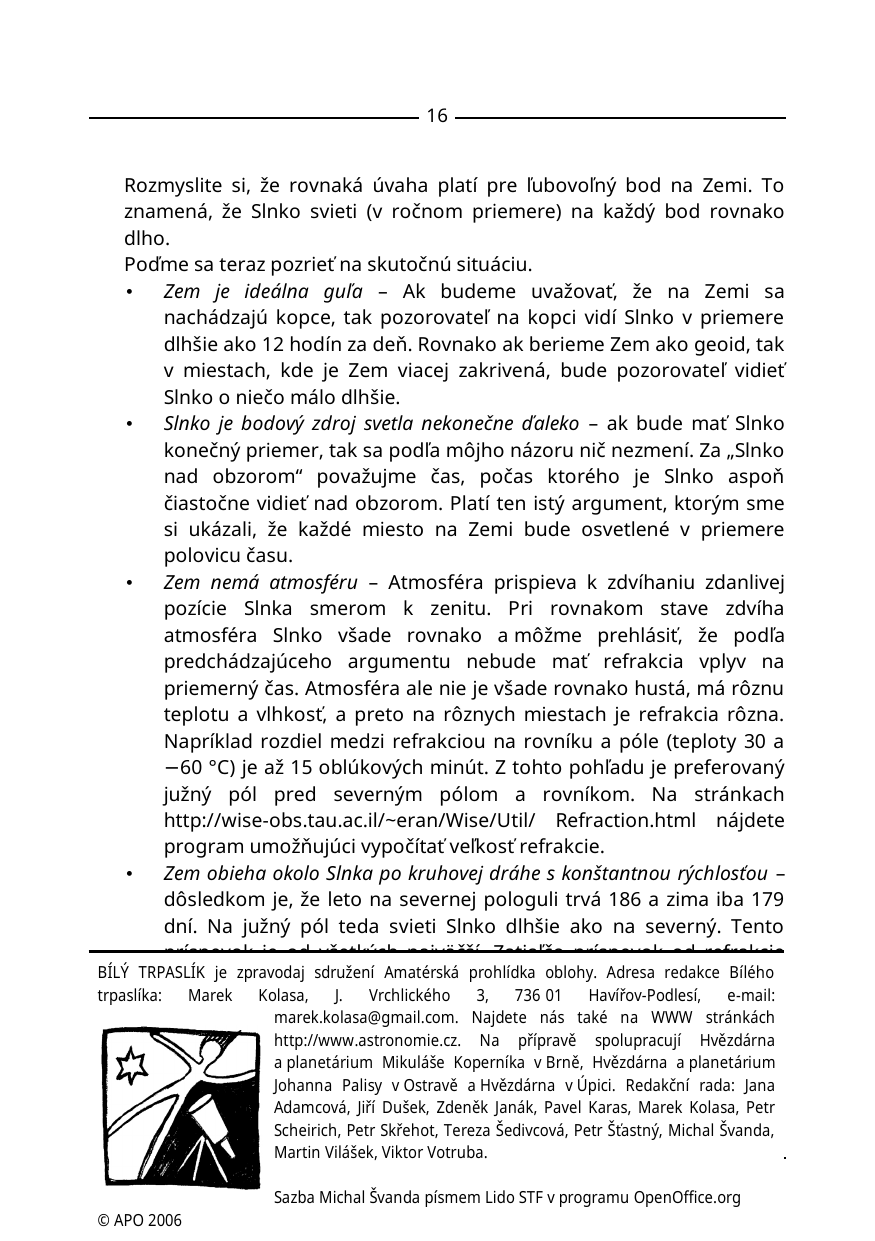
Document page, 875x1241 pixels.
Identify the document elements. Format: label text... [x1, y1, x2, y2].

text Poďme sa teraz pozrieť na skutočnú situáciu. [124, 251, 786, 277]
list Zem je ideálna guľa – Ak budeme uvažovať, že na Zemi sa nachádzajú kopce, tak pozorovateľ na kopci vidí Slnko v priemere dlhšie ako 12 hodín za deň. Rovnako ak berieme Zem ako geoid, tak v miestach, kde je Zem viacej zakrivená, bude pozorovateľ vidieť Slnko o niečo málo dlhšie. [126, 277, 786, 409]
list Zem obieha okolo Slnka po kruhovej dráhe s konštantnou rýchlosťou – dôsledkom je, že leto na severnej pologuli trvá 186 a zima iba 179 dní. Na južný pól teda svieti Slnko dlhšie ako na severný. Tento príspevok je od všetkých najväčší. Zatiaľčo príspevok od refrakcie tvorí pre severný pól niekoľko hodín, excentricita zemskej dráhy prispieva viac ako dňom. [126, 859, 786, 1018]
text BÍLÝ TRPASLÍK je zpravodaj sdružení Amatérská prohlídka oblohy. Adresa redakce Bílého trpaslíka: Marek Kolasa, J. Vrchlického 3, 736 01 Havířov-Podlesí, e-mail: marek.kolasa@gmail.com. Najdete nás také na WWW stránkách http://www.astronomie.cz. Na přípravě spolupracují Hvězdárna a planetárium Mikuláše Koperníka v Brně, Hvězdárna a planetárium Johanna Palisy v Ostravě a Hvězdárna v Úpici. Redakční rada: Jana Adamcová, Jiří Dušek, Zdeněk Janák, Pavel Karas, Marek Kolasa, Petr Scheirich, Petr Skřehot, Tereza Šedivcová, Petr Šťastný, Michal Švanda, Martin Vilášek, Viktor Votruba. [97, 961, 776, 1164]
text Rozmyslite si, že rovnaká úvaha platí pre ľubovoľný bod na Zemi. To znamená, že Slnko svieti (v ročnom priemere) na každý bod rovnako dlho. [124, 171, 786, 251]
list Zem nemá atmosféru – Atmosféra prispieva k zdvíhaniu zdanlivej pozície Slnka smerom k zenitu. Pri rovnakom stave zdvíha atmosféra Slnko všade rovnako a môžme prehlásiť, že podľa predchádzajúceho argumentu nebude mať refrakcia vplyv na priemerný čas. Atmosféra ale nie je všade rovnako hustá, má rôznu teplotu a vlhkosť, a preto na rôznych miestach je refrakcia rôzna. Napríklad rozdiel medzi refrakciou na rovníku a póle (teploty 30 a −60 °C) je až 15 oblúkových minút. Z tohto pohľadu je preferovaný južný pól pred severným pólom a rovníkom. Na stránkach http://wise-obs.tau.ac.il/~eran/Wise/Util/ Refraction.html nájdete program umožňujúci vypočítať veľkosť refrakcie. [126, 568, 786, 859]
list Slnko je bodový zdroj svetla nekonečne ďaleko – ak bude mať Slnko konečný priemer, tak sa podľa môjho názoru nič nezmení. Za „Slnko nad obzorom“ považujme čas, počas ktorého je Slnko aspoň čiastočne vidieť nad obzorom. Platí ten istý argument, ktorým sme si ukázali, že každé miesto na Zemi bude osvetlené v priemere polovicu času. [126, 409, 786, 568]
text Sazba Michal Švanda písmem Lido STF v programu OpenOffice.org © APO 2006 [97, 1186, 776, 1231]
picture [100, 1025, 263, 1190]
